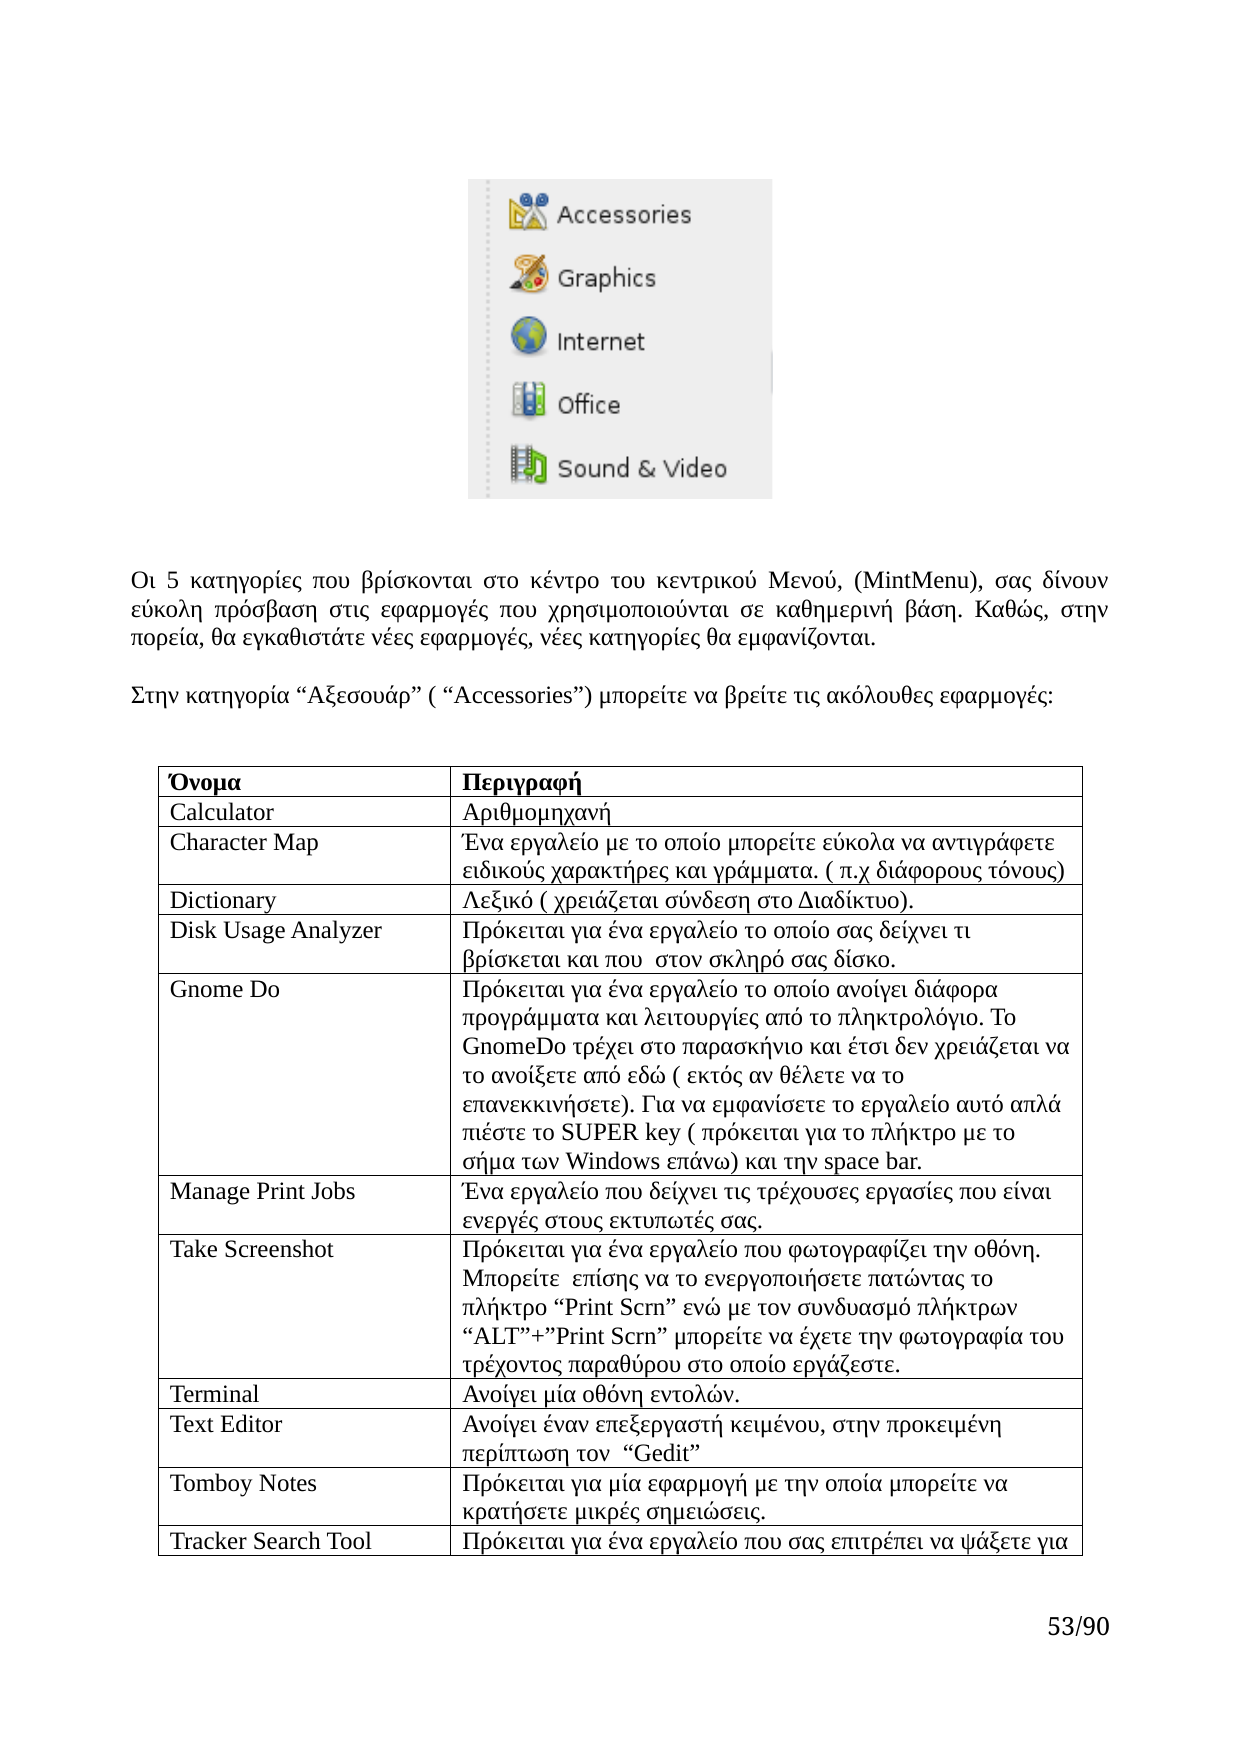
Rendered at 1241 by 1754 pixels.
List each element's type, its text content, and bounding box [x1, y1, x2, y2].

table_cell Character Map [159, 827, 450, 884]
table_cell Ένα εργαλείο με το οποίο μπορείτε εύκολα να αντιγράφετε ειδικούς χαρακτήρες και γράμματα. ( π.χ διάφορους τόνους) [451, 827, 1082, 884]
table_cell Ανοίγει έναν επεξεργαστή κειμένου, στην προκειμένη περίπτωση τον “Gedit” [451, 1409, 1082, 1467]
table_cell Calculator [159, 797, 450, 826]
table_cell Tracker Search Tool [159, 1526, 450, 1555]
table_cell Take Screenshot [159, 1235, 450, 1378]
table_cell Tomboy Notes [159, 1468, 450, 1525]
table_cell Text Editor [159, 1409, 450, 1467]
table_header Όνομα [159, 767, 450, 796]
table_cell Ένα εργαλείο που δείχνει τις τρέχουσες εργασίες που είναι ενεργές στους εκτυπωτές σας. [451, 1176, 1082, 1233]
text Οι 5 κατηγορίες που βρίσκονται στο κέντρο του κεντρικού Μενού, (MintMenu), σας δίνουν εύκολη πρόσβαση στις εφαρμογές που χρησιμοποιούνται σε καθημερινή βάση. Καθώς, στην πορεία, θα εγκαθιστάτε νέες εφαρμογές, νέες κατηγορίες θα εμφανίζονται. [131, 565, 1110, 651]
table_cell Ανοίγει μία οθόνη εντολών. [451, 1379, 1082, 1408]
table_cell Gnome Do [159, 974, 450, 1175]
table_cell Dictionary [159, 885, 450, 914]
table_cell Terminal [159, 1379, 450, 1408]
table_cell Λεξικό ( χρειάζεται σύνδεση στο Διαδίκτυο). [451, 885, 1082, 914]
table_cell Disk Usage Analyzer [159, 915, 450, 973]
picture [468, 179, 640, 499]
table_cell Πρόκειται για μία εφαρμογή με την οποία μπορείτε να κρατήσετε μικρές σημειώσεις. [451, 1468, 1082, 1525]
table_cell Πρόκειται για ένα εργαλείο το οποίο ανοίγει διάφορα προγράμματα και λειτουργίες από το πληκτρολόγιο. Το GnomeDo τρέχει στο παρασκήνιο και έτσι δεν χρειάζεται να το ανοίξετε από εδώ ( εκτός αν θέλετε να το επανεκκινήσετε). Για να εμφανίσετε το εργαλείο αυτό απλά πιέστε το SUPER key ( πρόκειται για το πλήκτρο με το σήμα των Windows επάνω) και την space bar. [451, 974, 1082, 1175]
table_cell Πρόκειται για ένα εργαλείο το οποίο σας δείχνει τι βρίσκεται και που στον σκληρό σας δίσκο. [451, 915, 1082, 973]
table_cell Πρόκειται για ένα εργαλείο που σας επιτρέπει να ψάξετε για [451, 1526, 1082, 1555]
table_cell Αριθμομηχανή [451, 797, 1082, 826]
table_cell Πρόκειται για ένα εργαλείο που φωτογραφίζει την οθόνη. Μπορείτε επίσης να το ενεργοποιήσετε πατώντας το πλήκτρο “Print Scrn” ενώ με τον συνδυασμό πλήκτρων “ALT”+”Print Scrn” μπορείτε να έχετε την φωτογραφία του τρέχοντος παραθύρου στο οποίο εργάζεστε. [451, 1235, 1082, 1378]
text Στην κατηγορία “Αξεσουάρ” ( “Accessories”) μπορείτε να βρείτε τις ακόλουθες εφαρμογές: [131, 680, 1110, 709]
table_cell Manage Print Jobs [159, 1176, 450, 1233]
table_header Περιγραφή [451, 767, 1082, 796]
